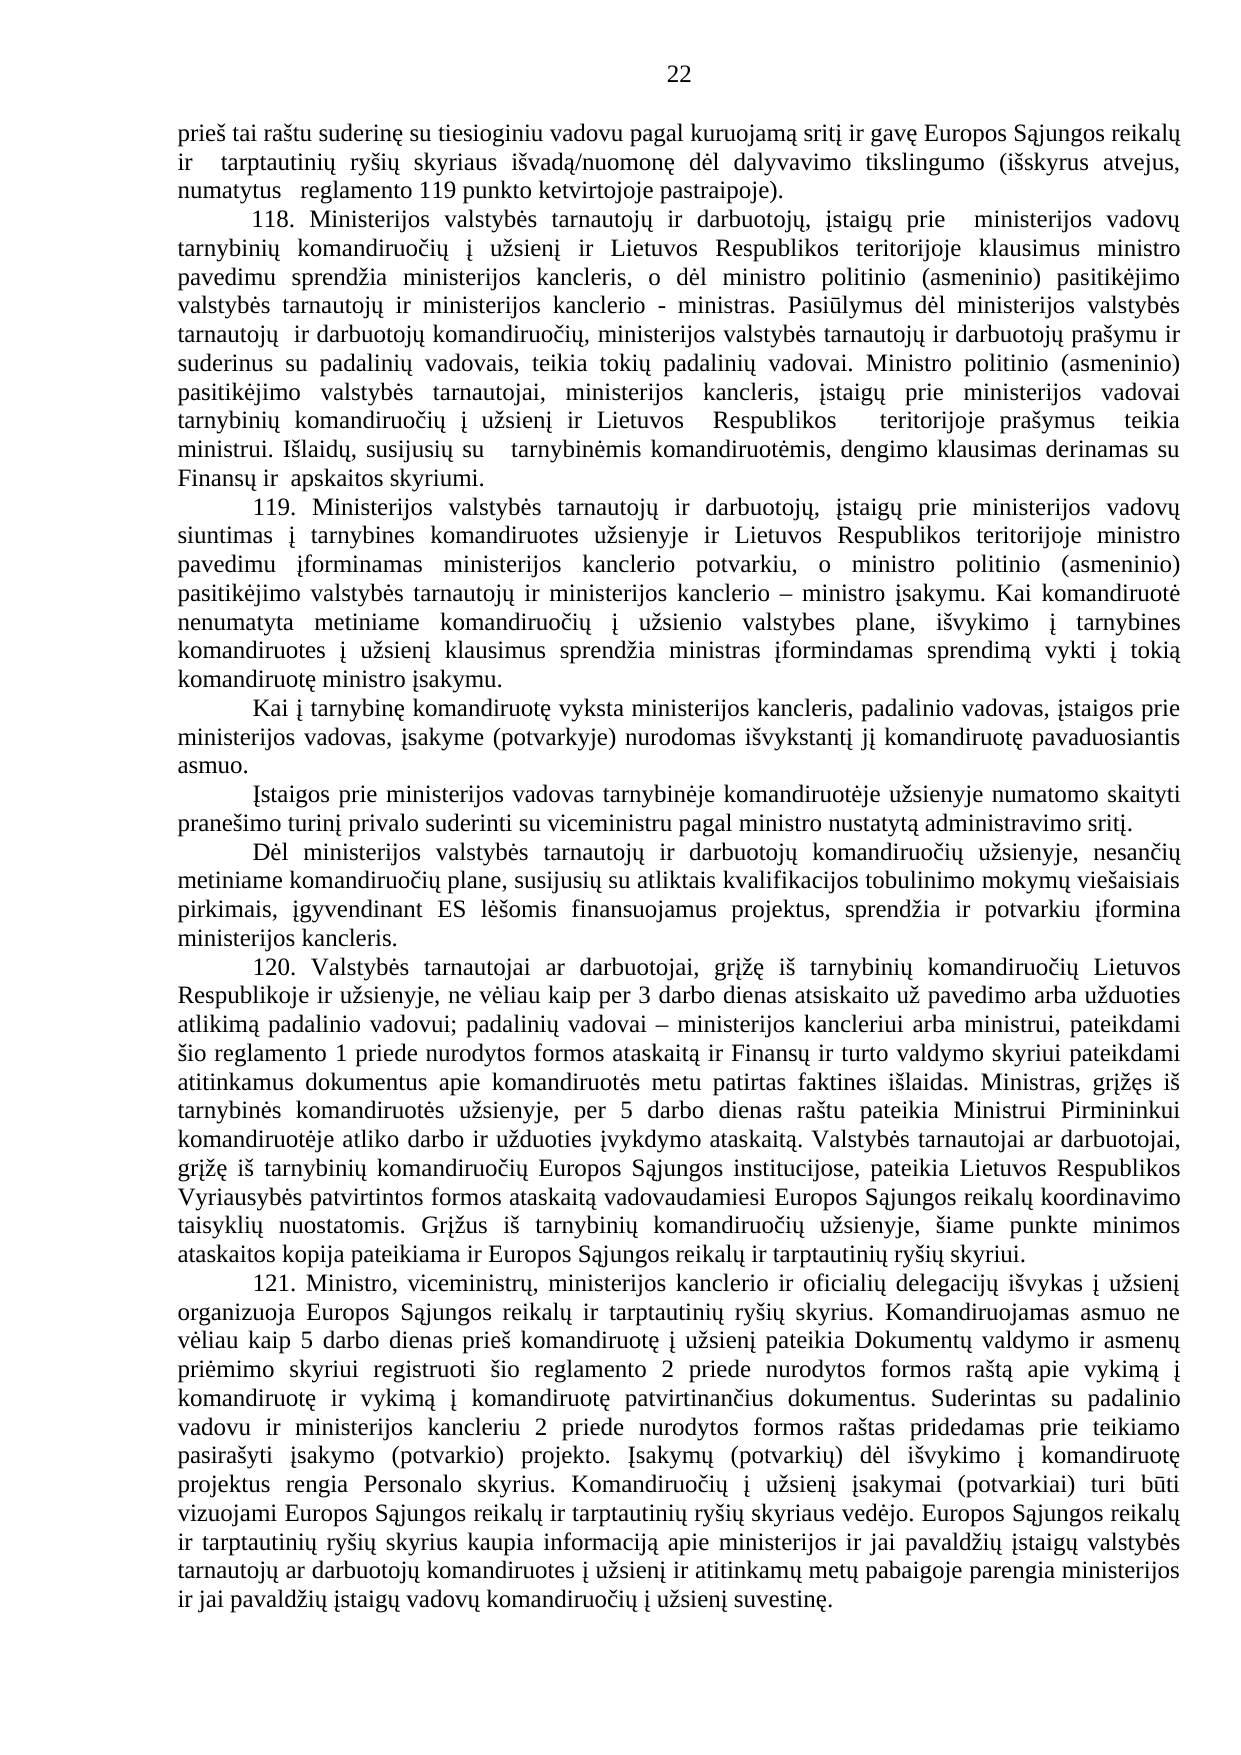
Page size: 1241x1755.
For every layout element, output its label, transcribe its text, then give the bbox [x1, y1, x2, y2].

text Kai į tarnybinę komandiruotę vyksta ministerijos kancleris, padalinio vadovas, įstaigos prie ministerijos vadovas, įsakyme (potvarkyje) nurodomas išvykstantį jį komandiruotę pavaduosiantis asmuo. [177, 693, 1181, 779]
text 121. Ministro, viceministrų, ministerijos kanclerio ir oficialių delegacijų išvykas į užsienį organizuoja Europos Sąjungos reikalų ir tarptautinių ryšių skyrius. Komandiruojamas asmuo ne vėliau kaip 5 darbo dienas prieš komandiruotę į užsienį pateikia Dokumentų valdymo ir asmenų priėmimo skyriui registruoti šio reglamento 2 priede nurodytos formos raštą apie vykimą į komandiruotę ir vykimą į komandiruotę patvirtinančius dokumentus. Suderintas su padalinio vadovu ir ministerijos kancleriu 2 priede nurodytos formos raštas pridedamas prie teikiamo pasirašyti įsakymo (potvarkio) projekto. Įsakymų (potvarkių) dėl išvykimo į komandiruotę projektus rengia Personalo skyrius. Komandiruočių į užsienį įsakymai (potvarkiai) turi būti vizuojami Europos Sąjungos reikalų ir tarptautinių ryšių skyriaus vedėjo. Europos Sąjungos reikalų ir tarptautinių ryšių skyrius kaupia informaciją apie ministerijos ir jai pavaldžių įstaigų valstybės tarnautojų ar darbuotojų komandiruotes į užsienį ir atitinkamų metų pabaigoje parengia ministerijos ir jai pavaldžių įstaigų vadovų komandiruočių į užsienį suvestinę. [177, 1268, 1181, 1613]
text 118. Ministerijos valstybės tarnautojų ir darbuotojų, įstaigų prie ministerijos vadovų tarnybinių komandiruočių į užsienį ir Lietuvos Respublikos teritorijoje klausimus ministro pavedimu sprendžia ministerijos kancleris, o dėl ministro politinio (asmeninio) pasitikėjimo valstybės tarnautojų ir ministerijos kanclerio - ministras. Pasiūlymus dėl ministerijos valstybės tarnautojų ir darbuotojų komandiruočių, ministerijos valstybės tarnautojų ir darbuotojų prašymu ir suderinus su padalinių vadovais, teikia tokių padalinių vadovai. Ministro politinio (asmeninio) pasitikėjimo valstybės tarnautojai, ministerijos kancleris, įstaigų prie ministerijos vadovai tarnybinių komandiruočių į užsienį ir Lietuvos Respublikos teritorijoje prašymus teikia ministrui. Išlaidų, susijusių su tarnybinėmis komandiruotėmis, dengimo klausimas derinamas su Finansų ir apskaitos skyriumi. [177, 204, 1181, 492]
text Įstaigos prie ministerijos vadovas tarnybinėje komandiruotėje užsienyje numatomo skaityti pranešimo turinį privalo suderinti su viceministru pagal ministro nustatytą administravimo sritį. [177, 779, 1181, 837]
text 120. Valstybės tarnautojai ar darbuotojai, grįžę iš tarnybinių komandiruočių Lietuvos Respublikoje ir užsienyje, ne vėliau kaip per 3 darbo dienas atsiskaito už pavedimo arba užduoties atlikimą padalinio vadovui; padalinių vadovai – ministerijos kancleriui arba ministrui, pateikdami šio reglamento 1 priede nurodytos formos ataskaitą ir Finansų ir turto valdymo skyriui pateikdami atitinkamus dokumentus apie komandiruotės metu patirtas faktines išlaidas. Ministras, grįžęs iš tarnybinės komandiruotės užsienyje, per 5 darbo dienas raštu pateikia Ministrui Pirmininkui komandiruotėje atliko darbo ir užduoties įvykdymo ataskaitą. Valstybės tarnautojai ar darbuotojai, grįžę iš tarnybinių komandiruočių Europos Sąjungos institucijose, pateikia Lietuvos Respublikos Vyriausybės patvirtintos formos ataskaitą vadovaudamiesi Europos Sąjungos reikalų koordinavimo taisyklių nuostatomis. Grįžus iš tarnybinių komandiruočių užsienyje, šiame punkte minimos ataskaitos kopija pateikiama ir Europos Sąjungos reikalų ir tarptautinių ryšių skyriui. [177, 952, 1181, 1268]
text 119. Ministerijos valstybės tarnautojų ir darbuotojų, įstaigų prie ministerijos vadovų siuntimas į tarnybines komandiruotes užsienyje ir Lietuvos Respublikos teritorijoje ministro pavedimu įforminamas ministerijos kanclerio potvarkiu, o ministro politinio (asmeninio) pasitikėjimo valstybės tarnautojų ir ministerijos kanclerio – ministro įsakymu. Kai komandiruotė nenumatyta metiniame komandiruočių į užsienio valstybes plane, išvykimo į tarnybines komandiruotes į užsienį klausimus sprendžia ministras įformindamas sprendimą vykti į tokią komandiruotę ministro įsakymu. [177, 492, 1181, 693]
text Dėl ministerijos valstybės tarnautojų ir darbuotojų komandiruočių užsienyje, nesančių metiniame komandiruočių plane, susijusių su atliktais kvalifikacijos tobulinimo mokymų viešaisiais pirkimais, įgyvendinant ES lėšomis finansuojamus projektus, sprendžia ir potvarkiu įformina ministerijos kancleris. [177, 837, 1181, 952]
text prieš tai raštu suderinę su tiesioginiu vadovu pagal kuruojamą sritį ir gavę Europos Sąjungos reikalų ir tarptautinių ryšių skyriaus išvadą/nuomonę dėl dalyvavimo tikslingumo (išskyrus atvejus, numatytus reglamento 119 punkto ketvirtojoje pastraipoje). [177, 118, 1181, 204]
